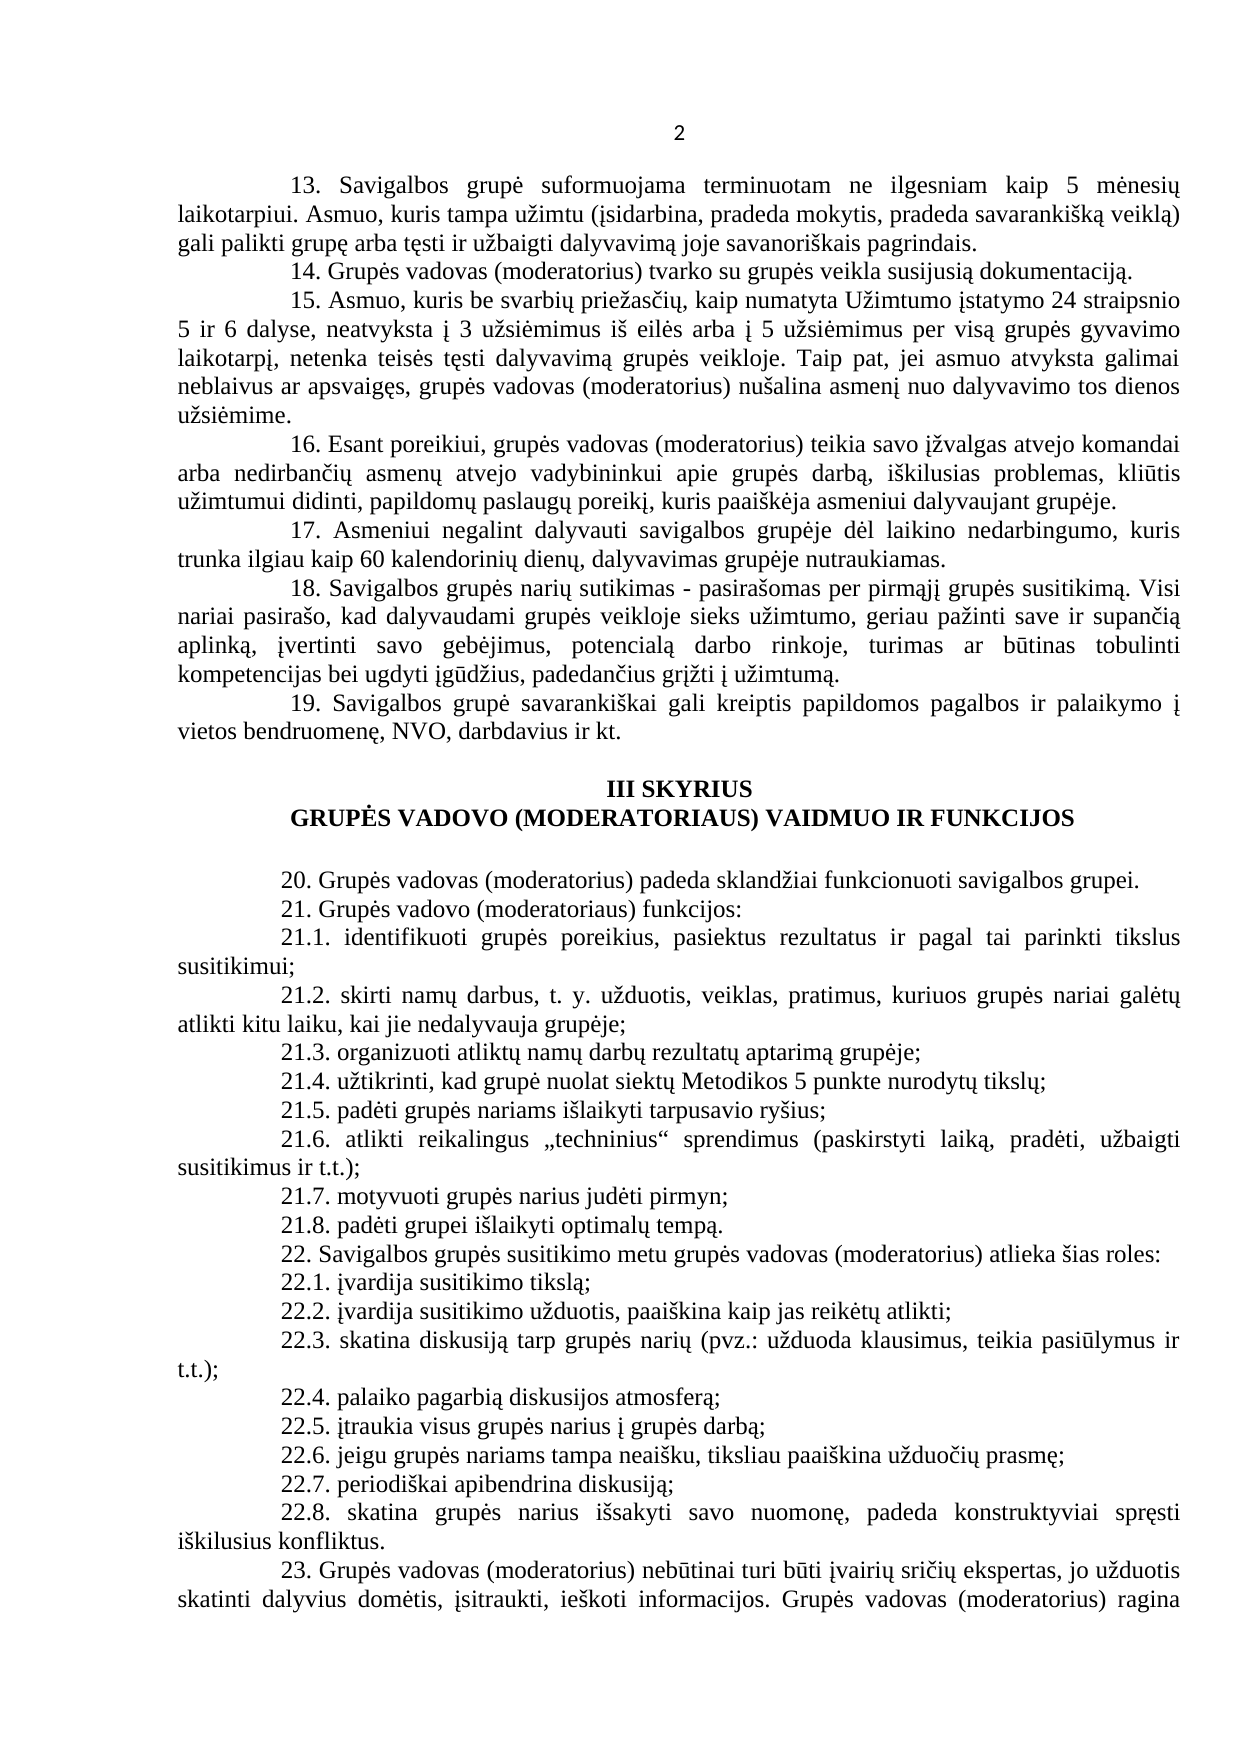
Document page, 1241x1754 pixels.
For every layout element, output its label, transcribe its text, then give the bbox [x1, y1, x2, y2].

text 22.1. įvardija susitikimo tikslą; [177, 1267, 1181, 1296]
text 22.2. įvardija susitikimo užduotis, paaiškina kaip jas reikėtų atlikti; [177, 1296, 1181, 1325]
text 18. Savigalbos grupės narių sutikimas - pasirašomas per pirmąjį grupės susitikimą. Visi nariai pasirašo, kad dalyvaudami grupės veikloje sieks užimtumo, geriau pažinti save ir supančią aplinką, įvertinti savo gebėjimus, potencialą darbo rinkoje, turimas ar būtinas tobulinti kompetencijas bei ugdyti įgūdžius, padedančius grįžti į užimtumą. [177, 573, 1181, 688]
text 22.6. jeigu grupės nariams tampa neaišku, tiksliau paaiškina užduočių prasmę; [177, 1440, 1181, 1469]
text 22.5. įtraukia visus grupės narius į grupės darbą; [177, 1411, 1181, 1440]
text 21.8. padėti grupei išlaikyti optimalų tempą. [177, 1210, 1181, 1239]
text 22.8. skatina grupės narius išsakyti savo nuomonę, padeda konstruktyviai spręsti iškilusius konfliktus. [177, 1497, 1181, 1555]
text 21. Grupės vadovo (moderatoriaus) funkcijos: [177, 894, 1181, 922]
text 21.2. skirti namų darbus, t. y. užduotis, veiklas, pratimus, kuriuos grupės nariai galėtų atlikti kitu laiku, kai jie nedalyvauja grupėje; [177, 980, 1181, 1037]
text 21.7. motyvuoti grupės narius judėti pirmyn; [177, 1181, 1181, 1210]
text 22.4. palaiko pagarbią diskusijos atmosferą; [177, 1382, 1181, 1411]
text 21.5. padėti grupės nariams išlaikyti tarpusavio ryšius; [177, 1095, 1181, 1124]
text 16. Esant poreikiui, grupės vadovas (moderatorius) teikia savo įžvalgas atvejo komandai arba nedirbančių asmenų atvejo vadybininkui apie grupės darbą, iškilusias problemas, kliūtis užimtumui didinti, papildomų paslaugų poreikį, kuris paaiškėja asmeniui dalyvaujant grupėje. [177, 429, 1181, 515]
text 22.3. skatina diskusiją tarp grupės narių (pvz.: užduoda klausimus, teikia pasiūlymus ir t.t.); [177, 1325, 1181, 1382]
text 15. Asmuo, kuris be svarbių priežasčių, kaip numatyta Užimtumo įstatymo 24 straipsnio 5 ir 6 dalyse, neatvyksta į 3 užsiėmimus iš eilės arba į 5 užsiėmimus per visą grupės gyvavimo laikotarpį, netenka teisės tęsti dalyvavimą grupės veikloje. Taip pat, jei asmuo atvyksta galimai neblaivus ar apsvaigęs, grupės vadovas (moderatorius) nušalina asmenį nuo dalyvavimo tos dienos užsiėmime. [177, 285, 1181, 429]
text 22.7. periodiškai apibendrina diskusiją; [177, 1469, 1181, 1497]
text 21.4. užtikrinti, kad grupė nuolat siektų Metodikos 5 punkte nurodytų tikslų; [177, 1066, 1181, 1095]
text 19. Savigalbos grupė savarankiškai gali kreiptis papildomos pagalbos ir palaikymo į vietos bendruomenę, NVO, darbdavius ir kt. [177, 688, 1181, 745]
text 13. Savigalbos grupė suformuojama terminuotam ne ilgesniam kaip 5 mėnesių laikotarpiui. Asmuo, kuris tampa užimtu (įsidarbina, pradeda mokytis, pradeda savarankišką veiklą) gali palikti grupę arba tęsti ir užbaigti dalyvavimą joje savanoriškais pagrindais. [177, 170, 1181, 256]
text 21.3. organizuoti atliktų namų darbų rezultatų aptarimą grupėje; [177, 1037, 1181, 1066]
text 17. Asmeniui negalint dalyvauti savigalbos grupėje dėl laikino nedarbingumo, kuris trunka ilgiau kaip 60 kalendorinių dienų, dalyvavimas grupėje nutraukiamas. [177, 515, 1181, 573]
text 22. Savigalbos grupės susitikimo metu grupės vadovas (moderatorius) atlieka šias roles: [177, 1239, 1181, 1267]
text III SKYRIUS [177, 774, 1181, 803]
text 20. Grupės vadovas (moderatorius) padeda sklandžiai funkcionuoti savigalbos grupei. [177, 865, 1181, 894]
text 23. Grupės vadovas (moderatorius) nebūtinai turi būti įvairių sričių ekspertas, jo užduotis skatinti dalyvius domėtis, įsitraukti, ieškoti informacijos. Grupės vadovas (moderatorius) ragina [177, 1555, 1181, 1612]
text 21.1. identifikuoti grupės poreikius, pasiektus rezultatus ir pagal tai parinkti tikslus susitikimui; [177, 922, 1181, 980]
text GRUPĖS VADOVO (MODERATORIAUS) VAIDMUO IR FUNKCIJOS [177, 803, 1181, 831]
text 21.6. atlikti reikalingus „techninius“ sprendimus (paskirstyti laiką, pradėti, užbaigti susitikimus ir t.t.); [177, 1124, 1181, 1181]
text 14. Grupės vadovas (moderatorius) tvarko su grupės veikla susijusią dokumentaciją. [177, 256, 1181, 285]
